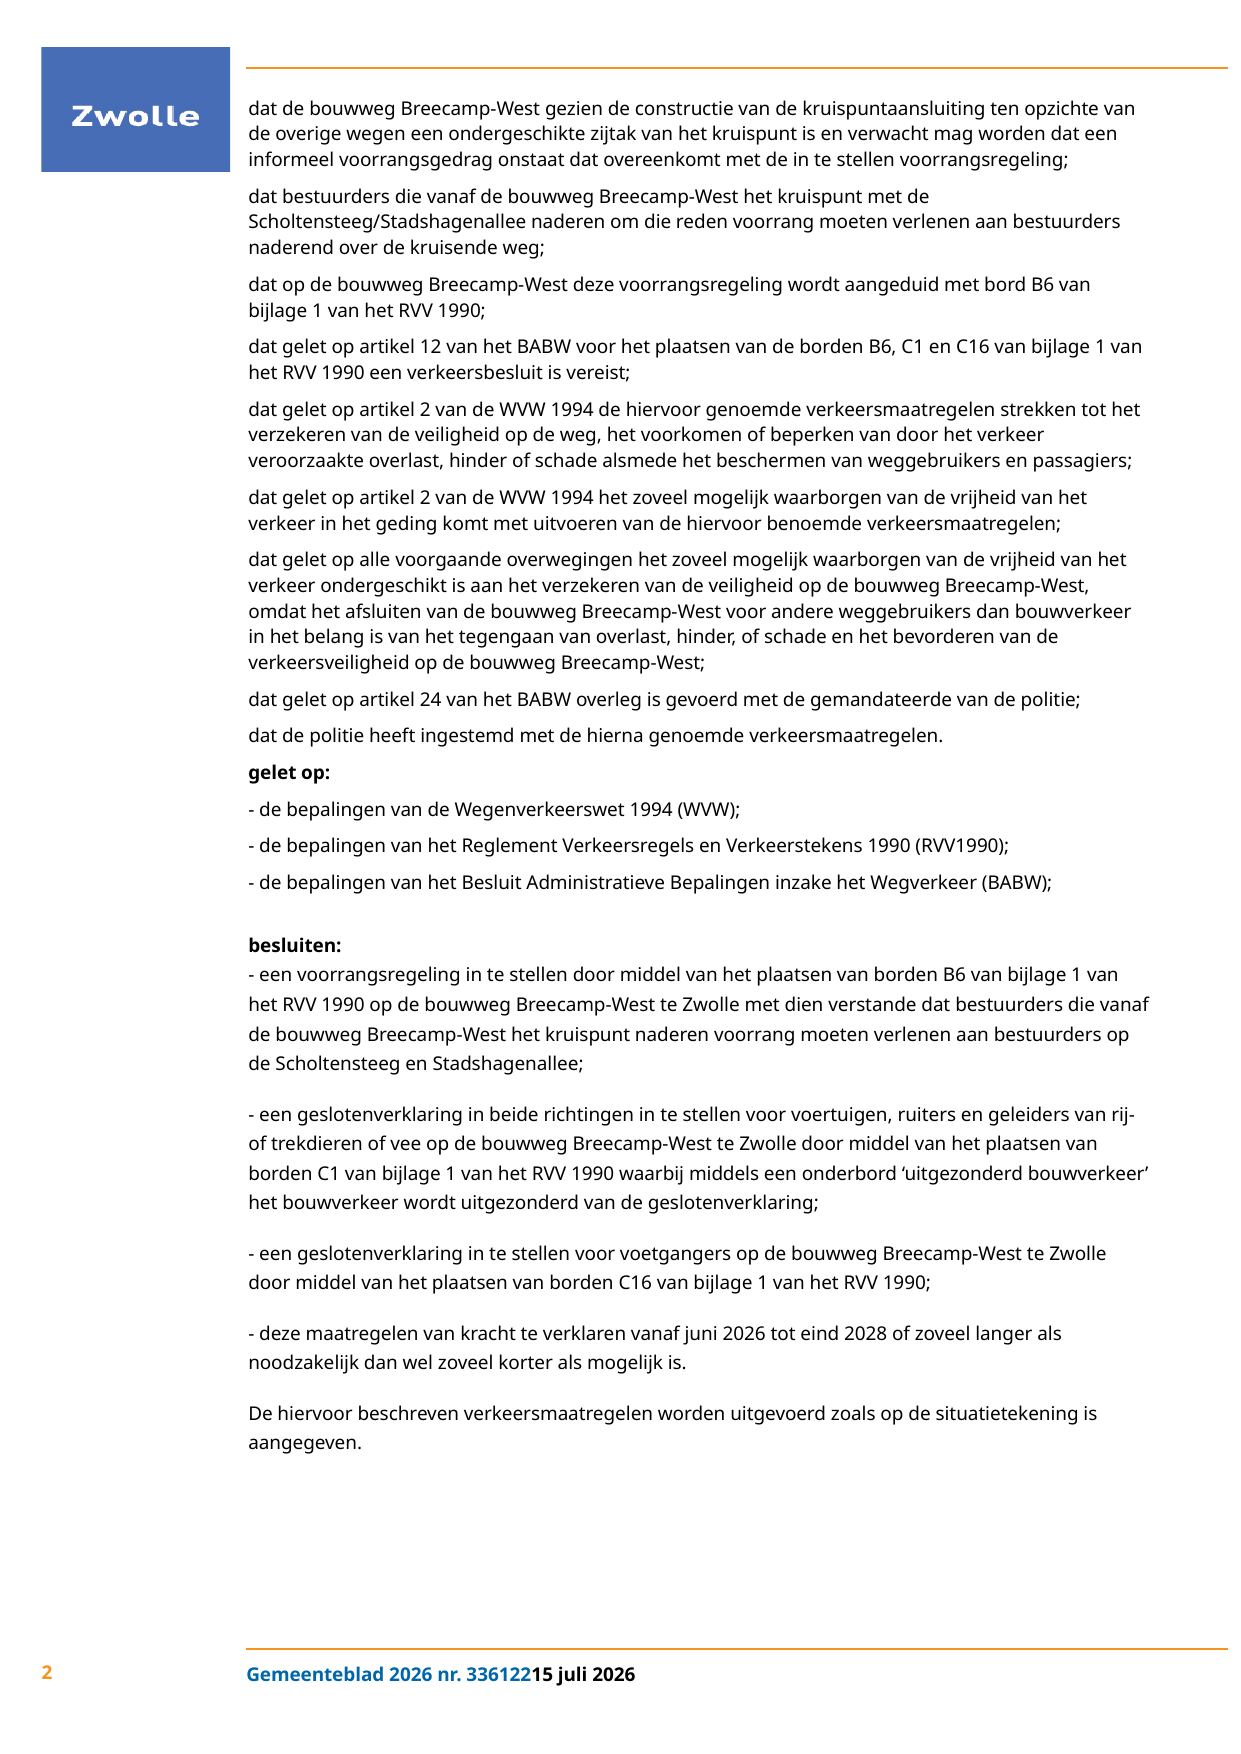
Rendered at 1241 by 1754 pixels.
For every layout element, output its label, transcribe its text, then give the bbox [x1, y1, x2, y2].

picture [41, 47, 231, 172]
text dat gelet op artikel 12 van het BABW voor het plaatsen van de borden B6, C1 en C16 van bijlage 1 van het RVV 1990 een verkeersbesluit is vereist; [248, 333, 1152, 385]
text gelet op: [248, 759, 1152, 785]
text dat bestuurders die vanaf de bouwweg Breecamp-West het kruispunt met de Scholtensteeg/Stadshagenallee naderen om die reden voorrang moeten verlenen aan bestuurders naderend over de kruisende weg; [248, 183, 1152, 260]
text - een geslotenverklaring in beide richtingen in te stellen voor voertuigen, ruiters en geleiders van rij- of trekdieren of vee op de bouwweg Breecamp-West te Zwolle door middel van het plaatsen van borden C1 van bijlage 1 van het RVV 1990 waarbij middels een onderbord ‘uitgezonderd bouwverkeer’ het bouwverkeer wordt uitgezonderd van de geslotenverklaring; [248, 1101, 1152, 1215]
text - een voorrangsregeling in te stellen door middel van het plaatsen van borden B6 van bijlage 1 van het RVV 1990 op de bouwweg Breecamp-West te Zwolle met dien verstande dat bestuurders die vanaf de bouwweg Breecamp-West het kruispunt naderen voorrang moeten verlenen aan bestuurders op de Scholtensteeg en Stadshagenallee; [248, 962, 1152, 1076]
text - een geslotenverklaring in te stellen voor voetgangers op de bouwweg Breecamp-West te Zwolle door middel van het plaatsen van borden C16 van bijlage 1 van het RVV 1990; [248, 1240, 1152, 1295]
text dat de bouwweg Breecamp-West gezien de constructie van de kruispuntaansluiting ten opzichte van de overige wegen een ondergeschikte zijtak van het kruispunt is en verwacht mag worden dat een informeel voorrangsgedrag onstaat dat overeenkomt met de in te stellen voorrangsregeling; [248, 95, 1152, 172]
text dat gelet op artikel 24 van het BABW overleg is gevoerd met de gemandateerde van de politie; [248, 686, 1152, 712]
text - deze maatregelen van kracht te verklaren vanaf juni 2026 tot eind 2028 of zoveel langer als noodzakelijk dan wel zoveel korter als mogelijk is. [248, 1320, 1152, 1375]
text - de bepalingen van de Wegenverkeerswet 1994 (WVW); [248, 796, 1152, 822]
text dat op de bouwweg Breecamp-West deze voorrangsregeling wordt aangeduid met bord B6 van bijlage 1 van het RVV 1990; [248, 271, 1152, 322]
text - de bepalingen van het Reglement Verkeersregels en Verkeerstekens 1990 (RVV1990); [248, 833, 1152, 858]
text besluiten: [248, 932, 1152, 958]
text - de bepalingen van het Besluit Administratieve Bepalingen inzake het Wegverkeer (BABW); [248, 869, 1152, 895]
text dat gelet op alle voorgaande overwegingen het zoveel mogelijk waarborgen van de vrijheid van het verkeer ondergeschikt is aan het verzekeren van de veiligheid op de bouwweg Breecamp-West, omdat het afsluiten van de bouwweg Breecamp-West voor andere weggebruikers dan bouwverkeer in het belang is van het tegengaan van overlast, hinder, of schade en het bevorderen van de verkeersveiligheid op de bouwweg Breecamp-West; [248, 546, 1152, 675]
text De hiervoor beschreven verkeersmaatregelen worden uitgevoerd zoals op de situatietekening is aangegeven. [248, 1400, 1152, 1455]
text dat gelet op artikel 2 van de WVW 1994 de hiervoor genoemde verkeersmaatregelen strekken tot het verzekeren van de veiligheid op de weg, het voorkomen of beperken van door het verkeer veroorzaakte overlast, hinder of schade alsmede het beschermen van weggebruikers en passagiers; [248, 396, 1152, 473]
text dat gelet op artikel 2 van de WVW 1994 het zoveel mogelijk waarborgen van de vrijheid van het verkeer in het geding komt met uitvoeren van de hiervoor benoemde verkeersmaatregelen; [248, 484, 1152, 535]
text dat de politie heeft ingestemd met de hierna genoemde verkeersmaatregelen. [248, 723, 1152, 748]
